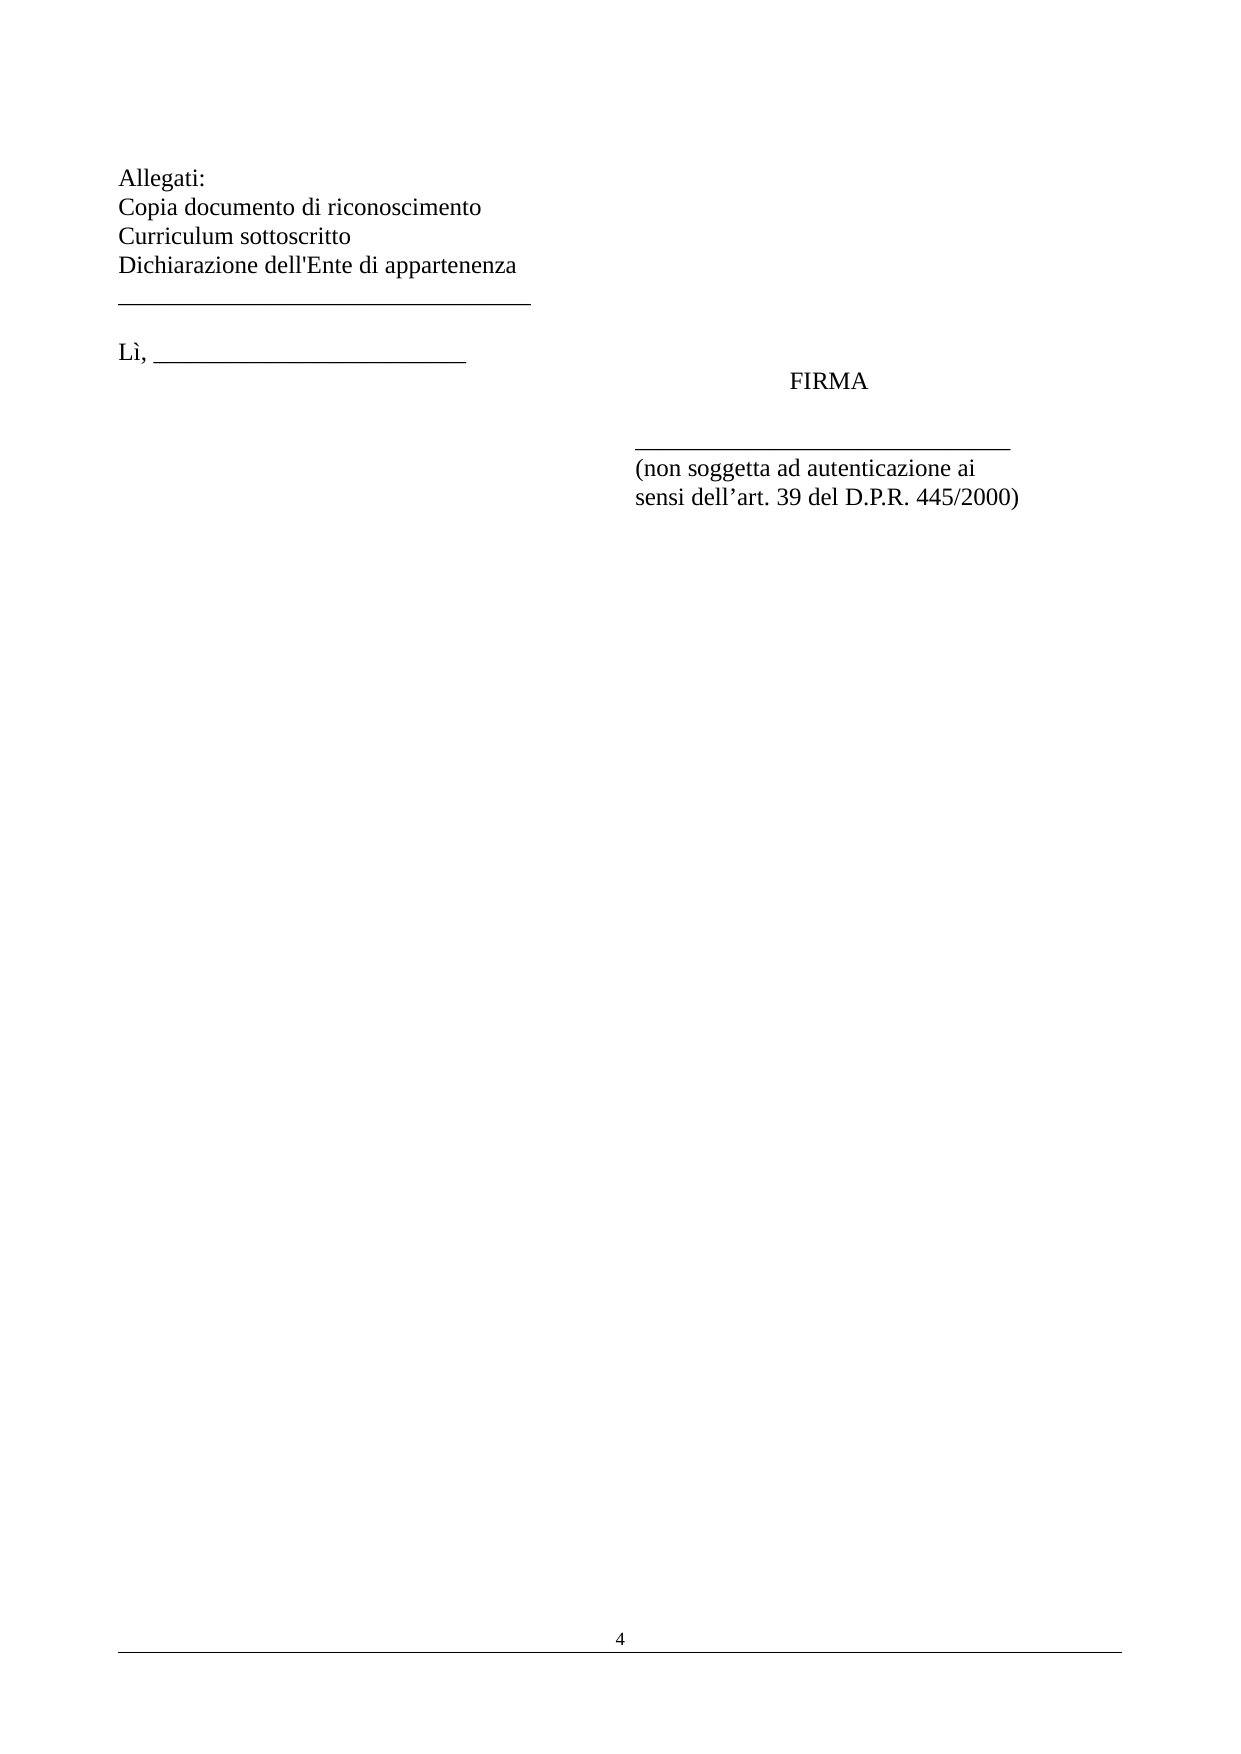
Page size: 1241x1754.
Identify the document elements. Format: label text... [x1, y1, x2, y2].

text Curriculum sottoscritto [118, 221, 1122, 250]
text Allegati: [118, 163, 1122, 192]
text Dichiarazione dell'Ente di appartenenza [118, 250, 1122, 279]
text FIRMA [118, 366, 1122, 395]
text _________________________________ [118, 279, 1122, 308]
text Lì, _________________________ [118, 337, 1122, 366]
text (non soggetta ad autenticazione ai [118, 453, 1122, 482]
text Copia documento di riconoscimento [118, 192, 1122, 221]
text sensi dell’art. 39 del D.P.R. 445/2000) [118, 482, 1122, 511]
text ______________________________ [118, 424, 1122, 453]
